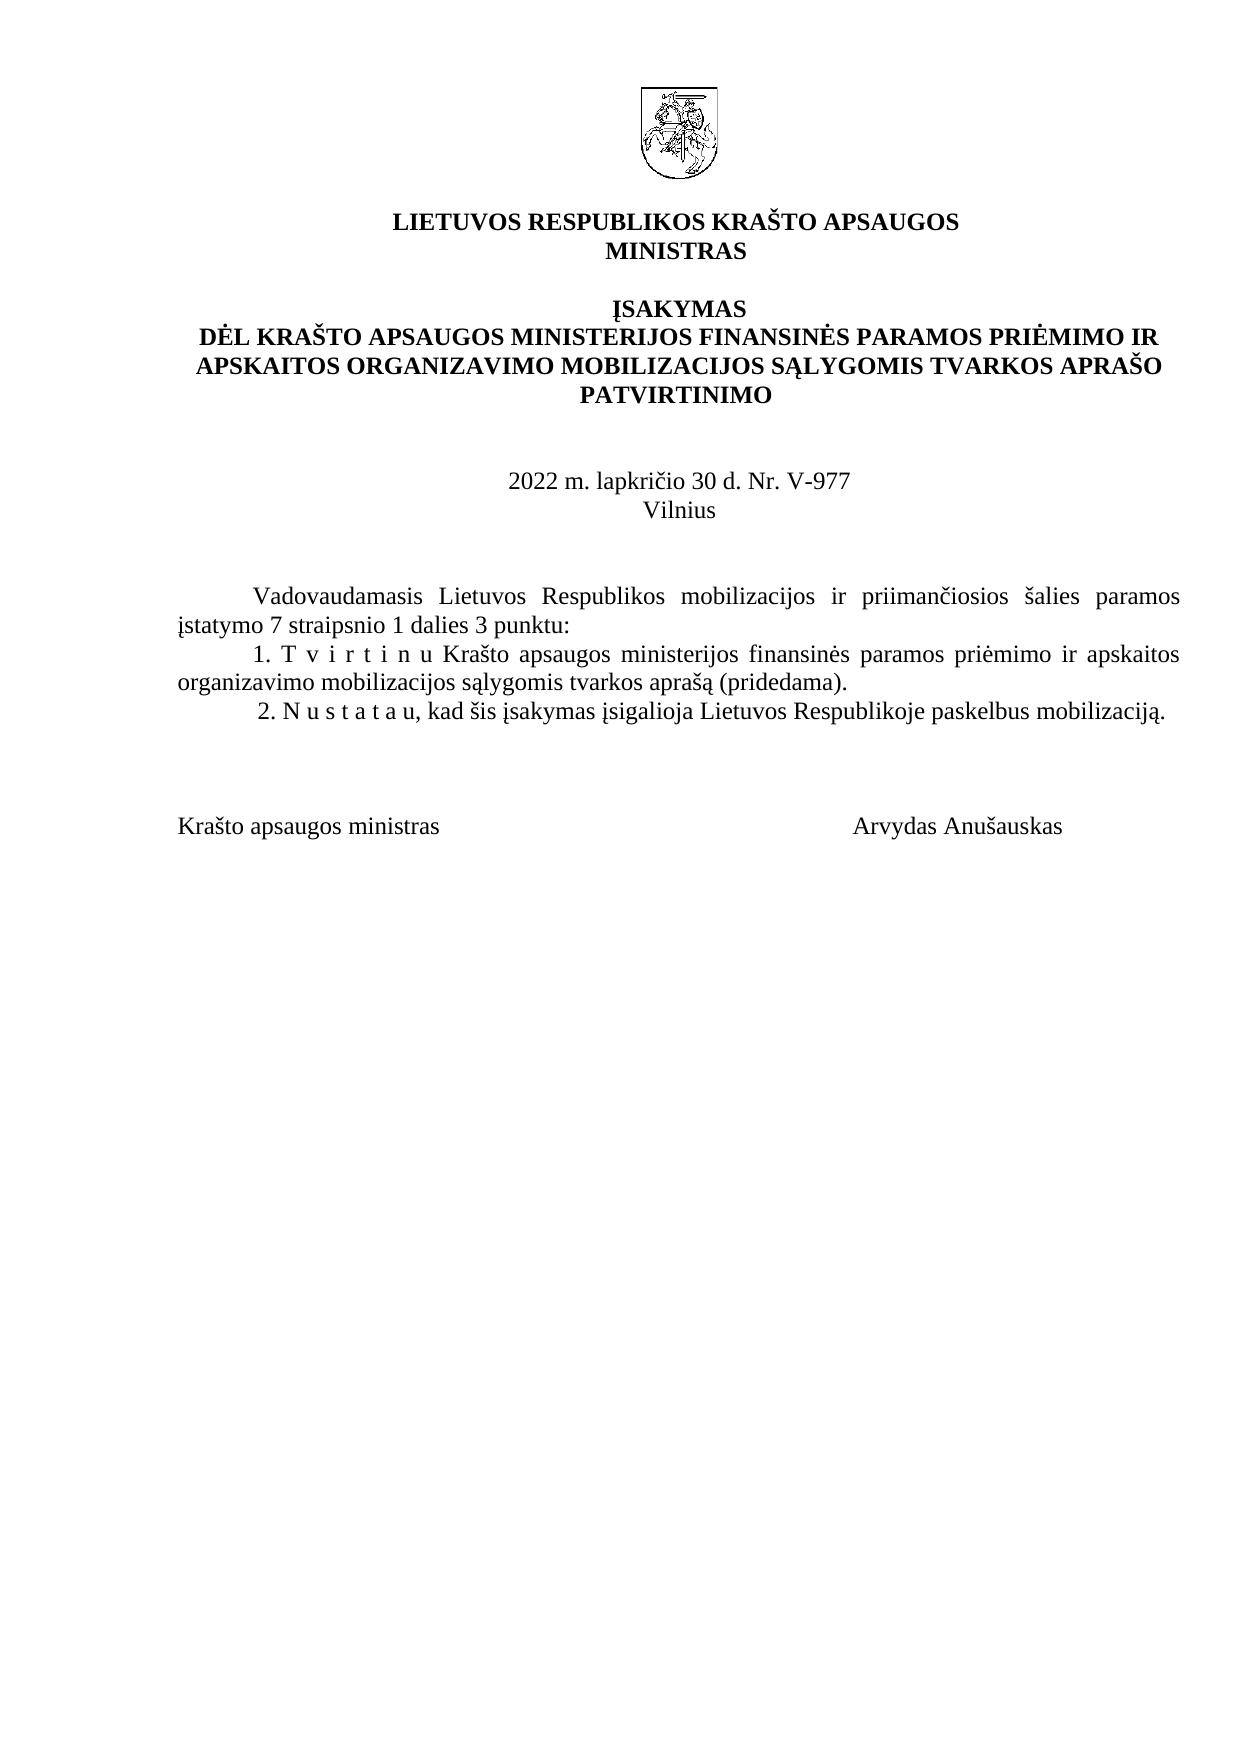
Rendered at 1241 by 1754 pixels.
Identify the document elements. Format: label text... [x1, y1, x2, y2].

text MINISTRAS [177, 236, 1181, 265]
text Vilnius [177, 495, 1181, 524]
text DĖL KRAŠTO APSAUGOS MINISTERIJOS FINANSINĖS PARAMOS PRIĖMIMO IR APSKAITOS ORGANIZAVIMO MOBILIZACIJOS SĄLYGOMIS TVARKOS APRAŠO PATVIRTINIMO [177, 322, 1181, 409]
text Krašto apsaugos ministras Arvydas Anušauskas [177, 811, 1181, 840]
text 2022 m. lapkričio 30 d. Nr. V-977 [177, 466, 1181, 495]
text LIETUVOS RESPUBLIKOS KRAŠTO APSAUGOS [177, 207, 1181, 236]
text 2. N u s t a t a u, kad šis įsakymas įsigalioja Lietuvos Respublikoje paskelbus mobilizaciją. [177, 696, 1181, 725]
text ĮSAKYMAS [177, 294, 1181, 322]
text 1. T v i r t i n u Krašto apsaugos ministerijos finansinės paramos priėmimo ir apskaitos organizavimo mobilizacijos sąlygomis tvarkos aprašą (pridedama). [177, 639, 1181, 696]
text Vadovaudamasis Lietuvos Respublikos mobilizacijos ir priimančiosios šalies paramos įstatymo 7 straipsnio 1 dalies 3 punktu: [177, 581, 1181, 639]
